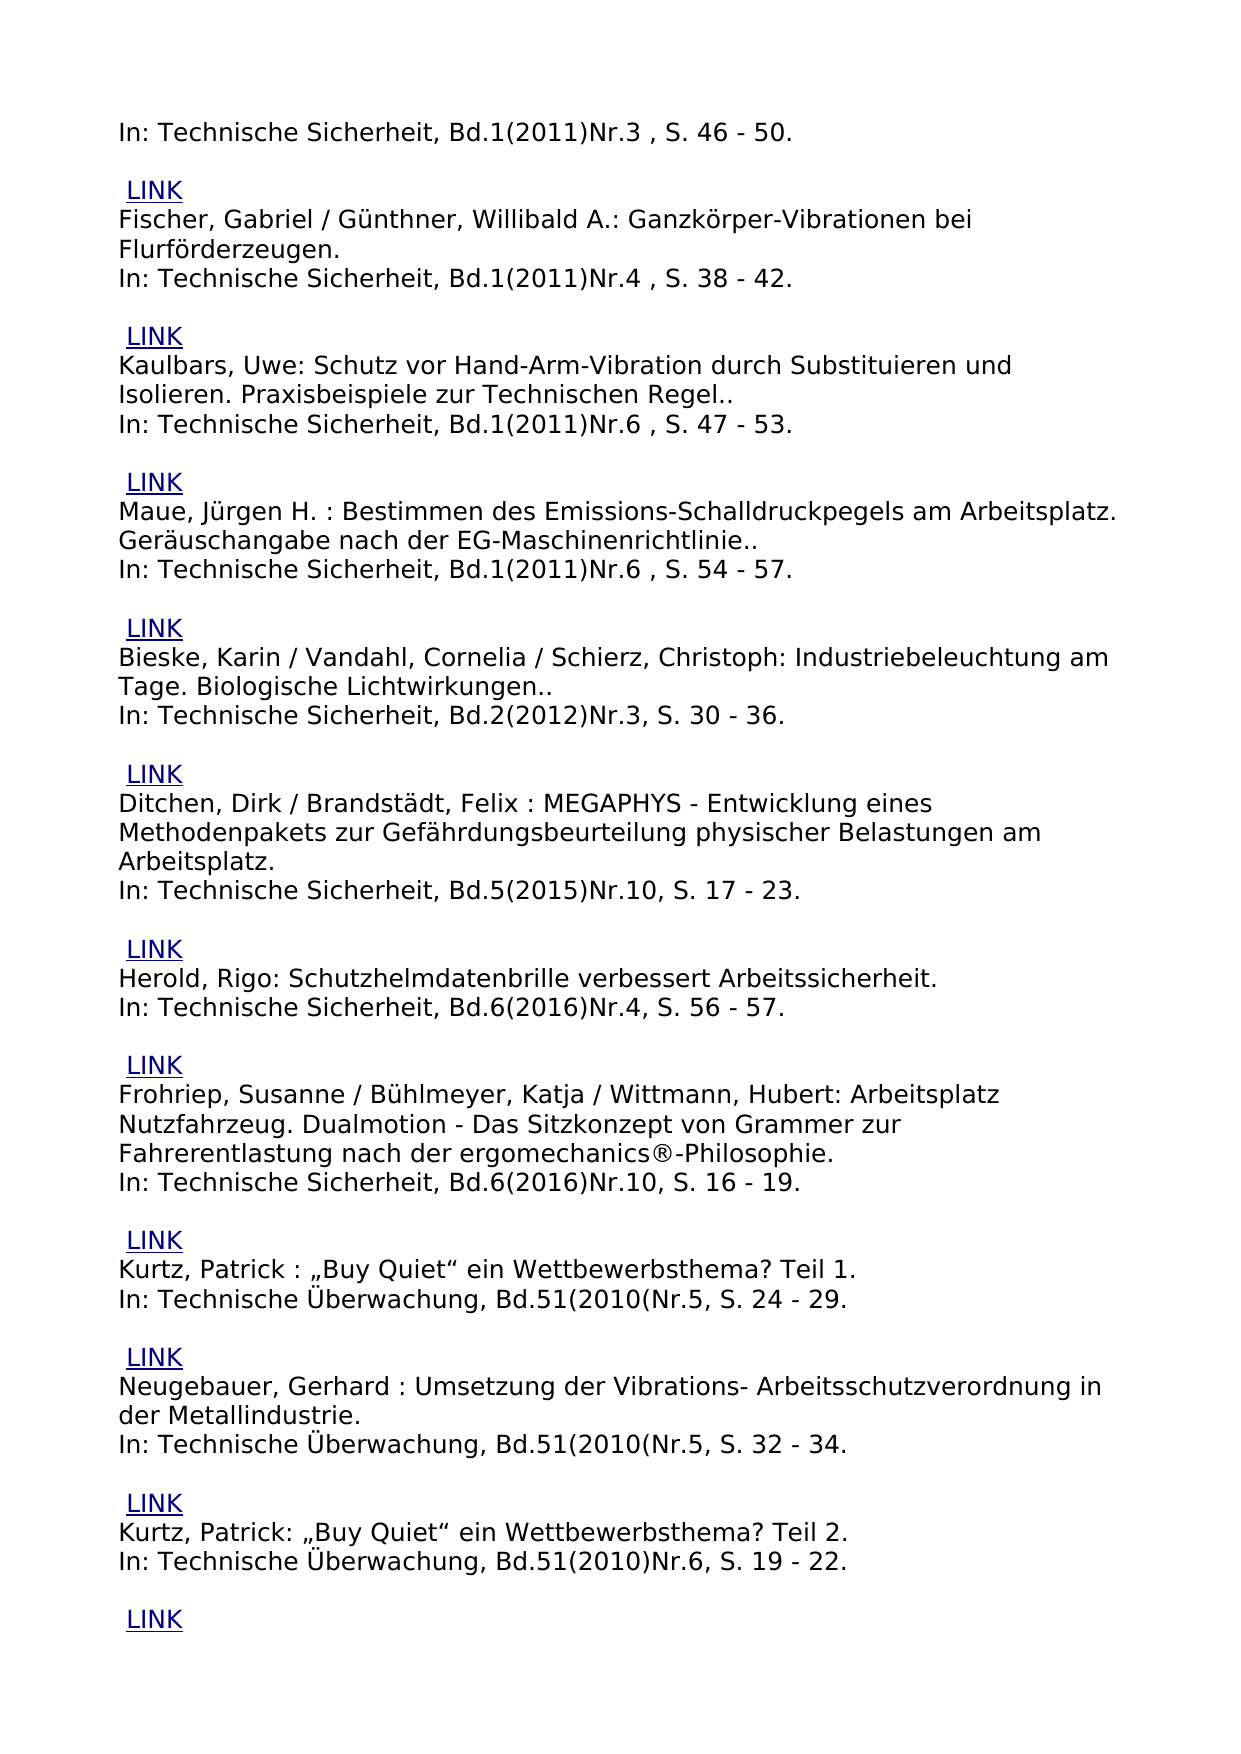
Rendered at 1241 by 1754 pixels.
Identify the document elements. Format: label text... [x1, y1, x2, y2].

text In: Technische Sicherheit, Bd.1(2011)Nr.3 , S. 46 - 50. LINK Fischer, Gabriel / Günthner, Willibald A.: Ganzkörper-Vibrationen bei Flurförderzeugen. In: Technische Sicherheit, Bd.1(2011)Nr.4 , S. 38 - 42. LINK Kaulbars, Uwe: Schutz vor Hand-Arm-Vibration durch Substituieren und Isolieren. Praxisbeispiele zur Technischen Regel.. In: Technische Sicherheit, Bd.1(2011)Nr.6 , S. 47 - 53. LINK Maue, Jürgen H. : Bestimmen des Emissions-Schalldruckpegels am Arbeitsplatz. Geräuschangabe nach der EG-Maschinenrichtlinie.. In: Technische Sicherheit, Bd.1(2011)Nr.6 , S. 54 - 57. LINK Bieske, Karin / Vandahl, Cornelia / Schierz, Christoph: Industriebeleuchtung am Tage. Biologische Lichtwirkungen.. In: Technische Sicherheit, Bd.2(2012)Nr.3, S. 30 - 36. LINK Ditchen, Dirk / Brandstädt, Felix : MEGAPHYS - Entwicklung eines Methodenpakets zur Gefährdungsbeurteilung physischer Belastungen am Arbeitsplatz. In: Technische Sicherheit, Bd.5(2015)Nr.10, S. 17 - 23. LINK Herold, Rigo: Schutzhelmdatenbrille verbessert Arbeitssicherheit. In: Technische Sicherheit, Bd.6(2016)Nr.4, S. 56 - 57. LINK Frohriep, Susanne / Bühlmeyer, Katja / Wittmann, Hubert: Arbeitsplatz Nutzfahrzeug. Dualmotion - Das Sitzkonzept von Grammer zur Fahrerentlastung nach der ergomechanics®-Philosophie. In: Technische Sicherheit, Bd.6(2016)Nr.10, S. 16 - 19. LINK Kurtz, Patrick : „Buy Quiet“ ein Wettbewerbsthema? Teil 1. In: Technische Überwachung, Bd.51(2010(Nr.5, S. 24 - 29. LINK Neugebauer, Gerhard : Umsetzung der Vibrations- Arbeitsschutzverordnung in der Metallindustrie. In: Technische Überwachung, Bd.51(2010(Nr.5, S. 32 - 34. LINK Kurtz, Patrick: „Buy Quiet“ ein Wettbewerbsthema? Teil 2. In: Technische Überwachung, Bd.51(2010)Nr.6, S. 19 - 22. LINK [118, 118, 1122, 1635]
